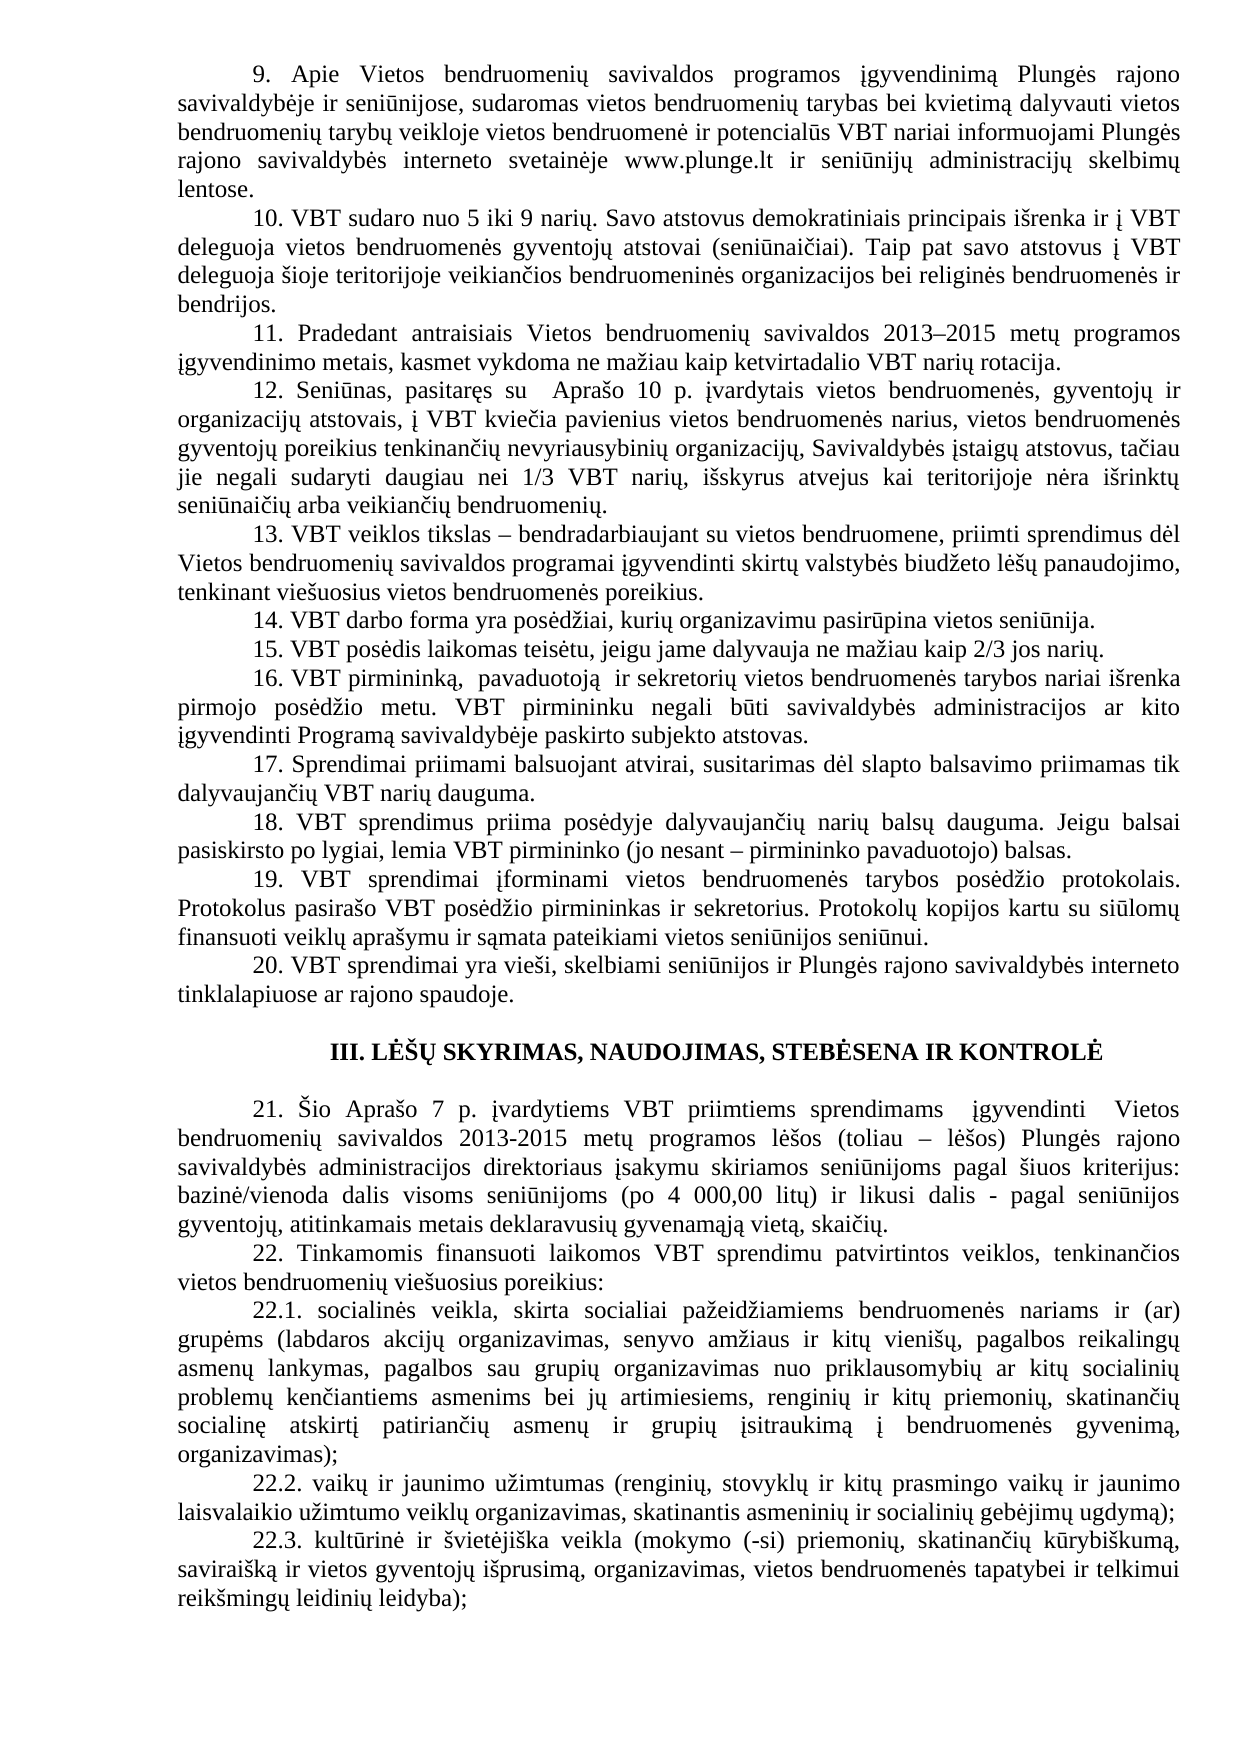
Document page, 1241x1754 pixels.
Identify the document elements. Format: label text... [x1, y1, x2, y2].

text 20. VBT sprendimai yra vieši, skelbiami seniūnijos ir Plungės rajono savivaldybės interneto tinklalapiuose ar rajono spaudoje. [177, 950, 1181, 1008]
text 13. VBT veiklos tikslas – bendradarbiaujant su vietos bendruomene, priimti sprendimus dėl Vietos bendruomenių savivaldos programai įgyvendinti skirtų valstybės biudžeto lėšų panaudojimo, tenkinant viešuosius vietos bendruomenės poreikius. [177, 519, 1181, 605]
text 21. Šio Aprašo 7 p. įvardytiems VBT priimtiems sprendimams įgyvendinti Vietos bendruomenių savivaldos 2013-2015 metų programos lėšos (toliau – lėšos) Plungės rajono savivaldybės administracijos direktoriaus įsakymu skiriamos seniūnijoms pagal šiuos kriterijus: bazinė/vienoda dalis visoms seniūnijoms (po 4 000,00 litų) ir likusi dalis - pagal seniūnijos gyventojų, atitinkamais metais deklaravusių gyvenamąją vietą, skaičių. [177, 1094, 1181, 1238]
text 14. VBT darbo forma yra posėdžiai, kurių organizavimu pasirūpina vietos seniūnija. [177, 605, 1181, 634]
text 22.3. kultūrinė ir švietėjiška veikla (mokymo (-si) priemonių, skatinančių kūrybiškumą, saviraišką ir vietos gyventojų išprusimą, organizavimas, vietos bendruomenės tapatybei ir telkimui reikšmingų leidinių leidyba); [177, 1525, 1181, 1612]
text 22. Tinkamomis finansuoti laikomos VBT sprendimu patvirtintos veiklos, tenkinančios vietos bendruomenių viešuosius poreikius: [177, 1238, 1181, 1295]
text III. LĖŠŲ SKYRIMAS, NAUDOJIMAS, STEBĖSENA IR KONTROLĖ [177, 1037, 1181, 1065]
text 22.1. socialinės veikla, skirta socialiai pažeidžiamiems bendruomenės nariams ir (ar) grupėms (labdaros akcijų organizavimas, senyvo amžiaus ir kitų vienišų, pagalbos reikalingų asmenų lankymas, pagalbos sau grupių organizavimas nuo priklausomybių ar kitų socialinių problemų kenčiantiems asmenims bei jų artimiesiems, renginių ir kitų priemonių, skatinančių socialinę atskirtį patiriančių asmenų ir grupių įsitraukimą į bendruomenės gyvenimą, organizavimas); [177, 1295, 1181, 1468]
text 12. Seniūnas, pasitaręs su Aprašo 10 p. įvardytais vietos bendruomenės, gyventojų ir organizacijų atstovais, į VBT kviečia pavienius vietos bendruomenės narius, vietos bendruomenės gyventojų poreikius tenkinančių nevyriausybinių organizacijų, Savivaldybės įstaigų atstovus, tačiau jie negali sudaryti daugiau nei 1/3 VBT narių, išskyrus atvejus kai teritorijoje nėra išrinktų seniūnaičių arba veikiančių bendruomenių. [177, 375, 1181, 519]
text 17. Sprendimai priimami balsuojant atvirai, susitarimas dėl slapto balsavimo priimamas tik dalyvaujančių VBT narių dauguma. [177, 749, 1181, 807]
text 9. Apie Vietos bendruomenių savivaldos programos įgyvendinimą Plungės rajono savivaldybėje ir seniūnijose, sudaromas vietos bendruomenių tarybas bei kvietimą dalyvauti vietos bendruomenių tarybų veikloje vietos bendruomenė ir potencialūs VBT nariai informuojami Plungės rajono savivaldybės interneto svetainėje www.plunge.lt ir seniūnijų administracijų skelbimų lentose. [177, 59, 1181, 203]
text 18. VBT sprendimus priima posėdyje dalyvaujančių narių balsų dauguma. Jeigu balsai pasiskirsto po lygiai, lemia VBT pirmininko (jo nesant – pirmininko pavaduotojo) balsas. [177, 807, 1181, 864]
text 10. VBT sudaro nuo 5 iki 9 narių. Savo atstovus demokratiniais principais išrenka ir į VBT deleguoja vietos bendruomenės gyventojų atstovai (seniūnaičiai). Taip pat savo atstovus į VBT deleguoja šioje teritorijoje veikiančios bendruomeninės organizacijos bei religinės bendruomenės ir bendrijos. [177, 203, 1181, 318]
text 16. VBT pirmininką, pavaduotoją ir sekretorių vietos bendruomenės tarybos nariai išrenka pirmojo posėdžio metu. VBT pirmininku negali būti savivaldybės administracijos ar kito įgyvendinti Programą savivaldybėje paskirto subjekto atstovas. [177, 663, 1181, 749]
text 22.2. vaikų ir jaunimo užimtumas (renginių, stovyklų ir kitų prasmingo vaikų ir jaunimo laisvalaikio užimtumo veiklų organizavimas, skatinantis asmeninių ir socialinių gebėjimų ugdymą); [177, 1468, 1181, 1525]
text 15. VBT posėdis laikomas teisėtu, jeigu jame dalyvauja ne mažiau kaip 2/3 jos narių. [177, 634, 1181, 663]
text 19. VBT sprendimai įforminami vietos bendruomenės tarybos posėdžio protokolais. Protokolus pasirašo VBT posėdžio pirmininkas ir sekretorius. Protokolų kopijos kartu su siūlomų finansuoti veiklų aprašymu ir sąmata pateikiami vietos seniūnijos seniūnui. [177, 864, 1181, 950]
text 11. Pradedant antraisiais Vietos bendruomenių savivaldos 2013–2015 metų programos įgyvendinimo metais, kasmet vykdoma ne mažiau kaip ketvirtadalio VBT narių rotacija. [177, 318, 1181, 375]
